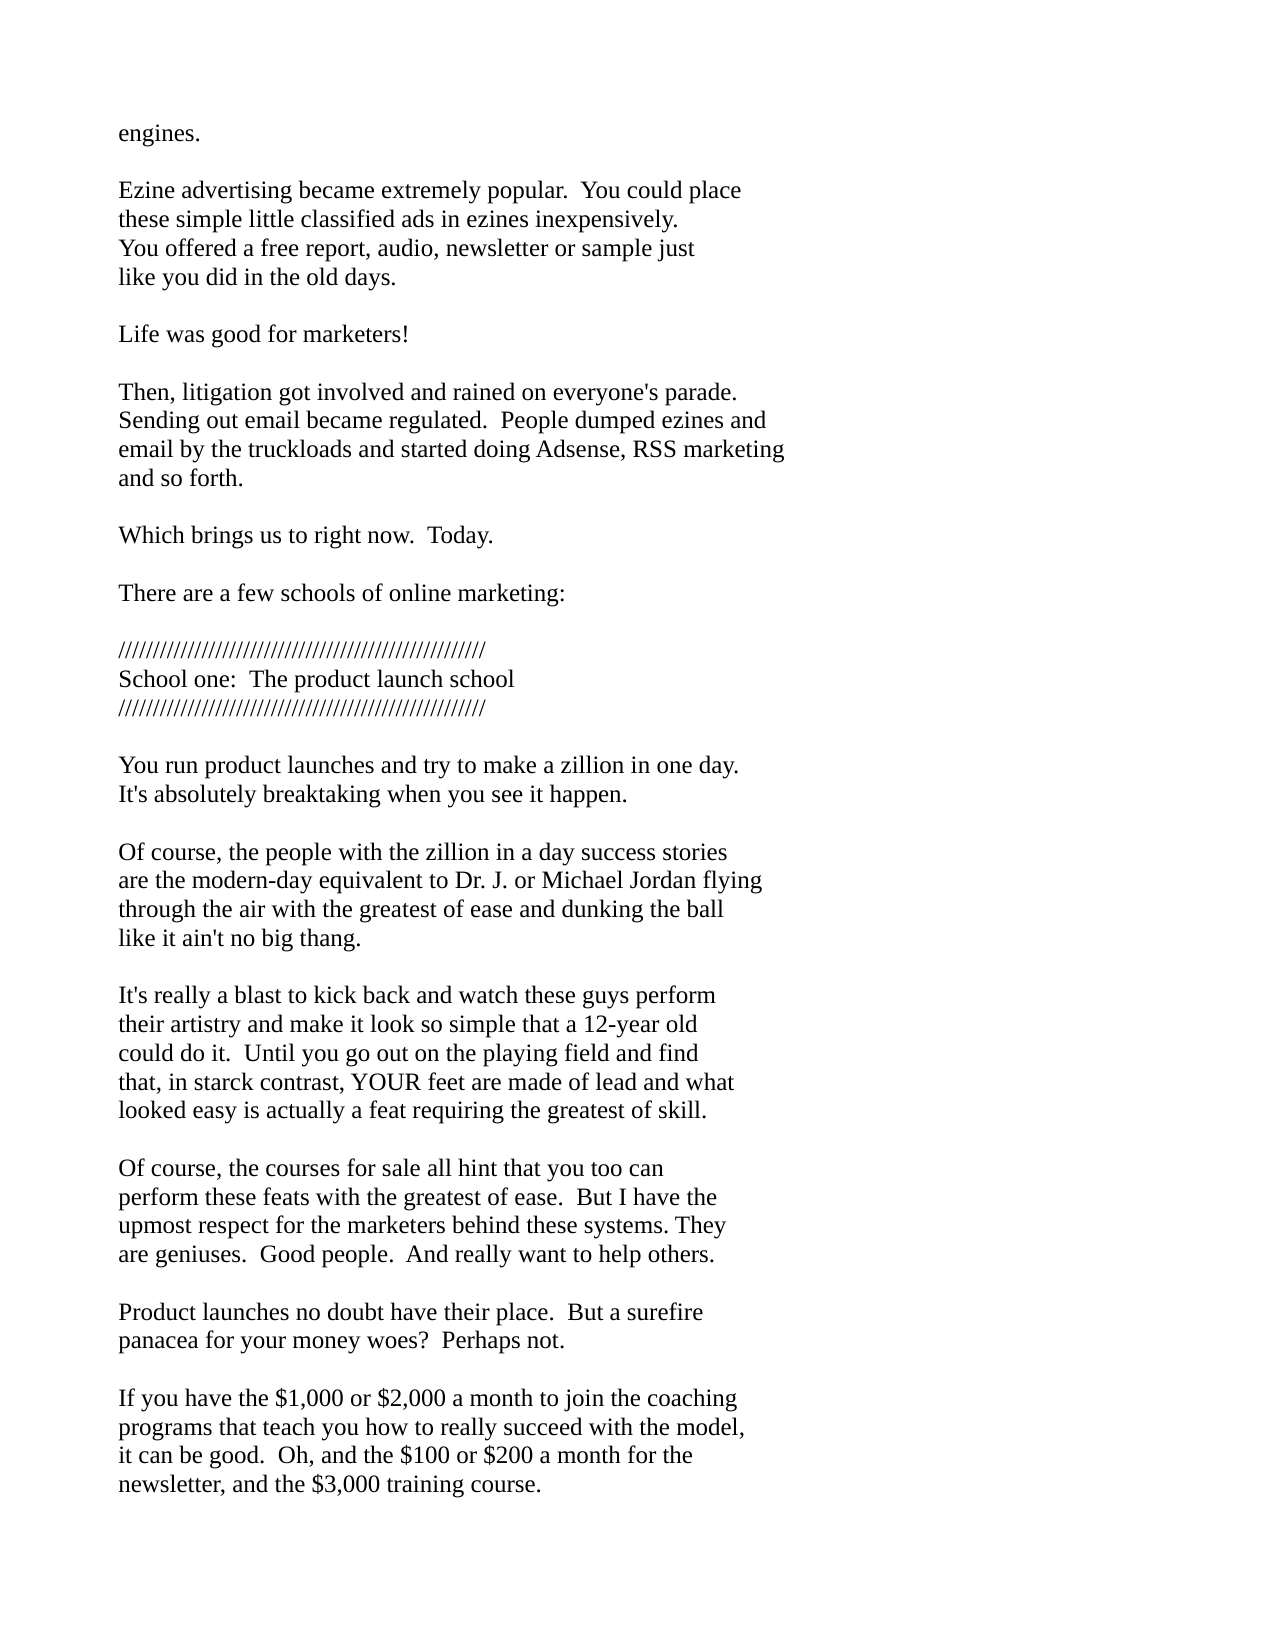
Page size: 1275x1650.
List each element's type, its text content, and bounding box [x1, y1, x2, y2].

text Product launches no doubt have their place. But a surefire [118, 1297, 1157, 1326]
text perform these feats with the greatest of ease. But I have the [118, 1182, 1157, 1211]
text ///////////////////////////////////////////////////// [118, 636, 1157, 664]
text There are a few schools of online marketing: [118, 578, 1157, 607]
text and so forth. [118, 463, 1157, 492]
text Then, litigation got involved and rained on everyone's parade. [118, 377, 1157, 406]
text it can be good. Oh, and the $100 or $200 a month for the [118, 1441, 1157, 1469]
text looked easy is actually a feat requiring the greatest of skill. [118, 1096, 1157, 1124]
text like you did in the old days. [118, 262, 1157, 291]
text It's really a blast to kick back and watch these guys perform [118, 981, 1157, 1009]
text Of course, the people with the zillion in a day success stories [118, 837, 1157, 866]
text It's absolutely breaktaking when you see it happen. [118, 779, 1157, 808]
text panacea for your money woes? Perhaps not. [118, 1326, 1157, 1354]
text Sending out email became regulated. People dumped ezines and [118, 406, 1157, 434]
text engines. [118, 118, 1157, 147]
text Of course, the courses for sale all hint that you too can [118, 1153, 1157, 1182]
text Life was good for marketers! [118, 319, 1157, 348]
text are the modern-day equivalent to Dr. J. or Michael Jordan flying [118, 866, 1157, 894]
text Which brings us to right now. Today. [118, 521, 1157, 549]
text You offered a free report, audio, newsletter or sample just [118, 233, 1157, 262]
text are geniuses. Good people. And really want to help others. [118, 1239, 1157, 1268]
text You run product launches and try to make a zillion in one day. [118, 751, 1157, 779]
text these simple little classified ads in ezines inexpensively. [118, 204, 1157, 233]
text Ezine advertising became extremely popular. You could place [118, 176, 1157, 204]
text email by the truckloads and started doing Adsense, RSS marketing [118, 434, 1157, 463]
text programs that teach you how to really succeed with the model, [118, 1412, 1157, 1441]
text ///////////////////////////////////////////////////// [118, 693, 1157, 722]
text could do it. Until you go out on the playing field and find [118, 1038, 1157, 1067]
text newsletter, and the $3,000 training course. [118, 1469, 1157, 1498]
text upmost respect for the marketers behind these systems. They [118, 1211, 1157, 1239]
text School one: The product launch school [118, 664, 1157, 693]
text If you have the $1,000 or $2,000 a month to join the coaching [118, 1383, 1157, 1412]
text through the air with the greatest of ease and dunking the ball [118, 894, 1157, 923]
text that, in starck contrast, YOUR feet are made of lead and what [118, 1067, 1157, 1096]
text their artistry and make it look so simple that a 12-year old [118, 1009, 1157, 1038]
text like it ain't no big thang. [118, 923, 1157, 952]
